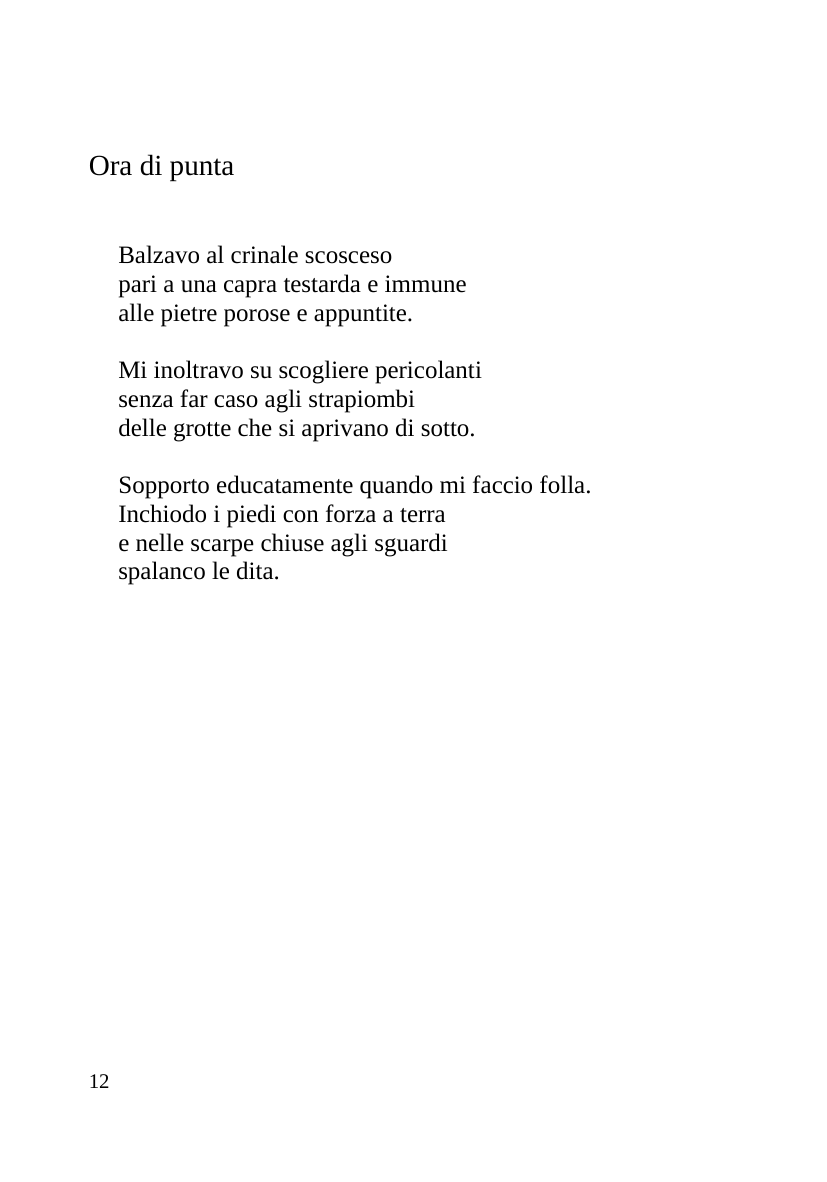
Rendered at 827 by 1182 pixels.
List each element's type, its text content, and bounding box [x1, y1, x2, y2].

text delle grotte che si aprivano di sotto. [88, 413, 738, 441]
text Inchiodo i piedi con forza a terra [88, 499, 738, 528]
text Mi inoltravo su scogliere pericolanti [88, 355, 738, 384]
text Ora di punta [88, 148, 738, 181]
text e nelle scarpe chiuse agli sguardi [88, 528, 738, 556]
text Sopporto educatamente quando mi faccio folla. [88, 470, 738, 499]
text Balzavo al crinale scosceso [88, 240, 738, 269]
text alle pietre porose e appuntite. [88, 298, 738, 326]
text senza far caso agli strapiombi [88, 384, 738, 413]
text pari a una capra testarda e immune [88, 269, 738, 298]
text spalanco le dita. [88, 556, 738, 585]
